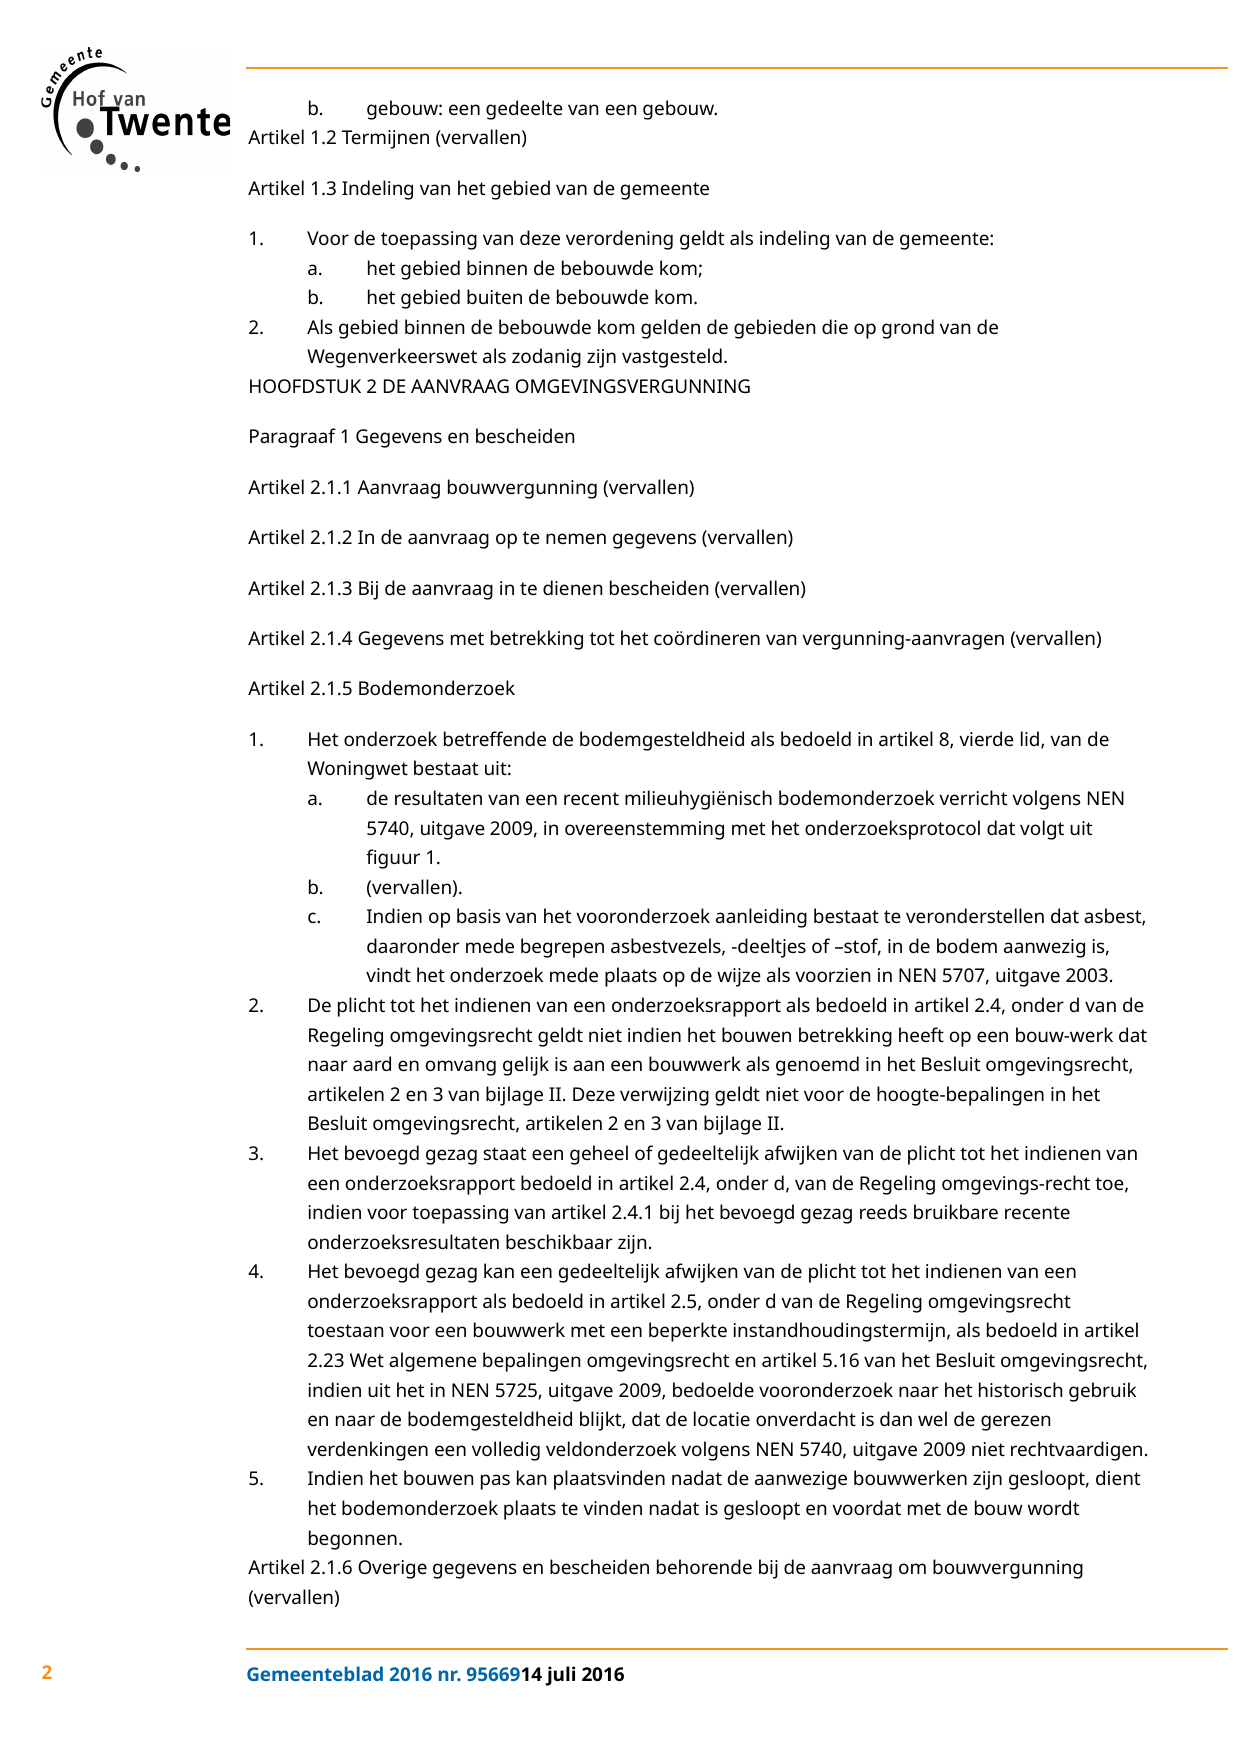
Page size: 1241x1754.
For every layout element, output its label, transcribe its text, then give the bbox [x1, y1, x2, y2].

list het gebied binnen de bebouwde kom; [307, 255, 1152, 281]
text Artikel 2.1.4 Gegevens met betrekking tot het coördineren van vergunning-aanvragen (vervallen) [248, 625, 1152, 651]
text Artikel 2.1.6 Overige gegevens en bescheiden behorende bij de aanvraag om bouwvergunning (vervallen) [248, 1554, 1152, 1610]
list Het bevoegd gezag staat een geheel of gedeeltelijk afwijken van de plicht tot het indienen van een onderzoeksrapport bedoeld in artikel 2.4, onder d, van de Regeling omgevings-recht toe, indien voor toepassing van artikel 2.4.1 bij het bevoegd gezag reeds bruikbare recente onderzoeksresultaten beschikbaar zijn. [248, 1140, 1152, 1255]
list Voor de toepassing van deze verordening geldt als indeling van de gemeente: [248, 225, 1152, 251]
text Artikel 2.1.3 Bij de aanvraag in te dienen bescheiden (vervallen) [248, 575, 1152, 601]
text Artikel 1.2 Termijnen (vervallen) [248, 124, 1152, 150]
list Als gebied binnen de bebouwde kom gelden de gebieden die op grond van de Wegenverkeerswet als zodanig zijn vastgesteld. [248, 314, 1152, 369]
text Artikel 2.1.1 Aanvraag bouwvergunning (vervallen) [248, 474, 1152, 500]
picture [41, 47, 231, 172]
list (vervallen). [307, 874, 1152, 900]
text Artikel 1.3 Indeling van het gebied van de gemeente [248, 175, 1152, 201]
list Het onderzoek betreffende de bodemgesteldheid als bedoeld in artikel 8, vierde lid, van de Woningwet bestaat uit: [248, 726, 1152, 781]
text Paragraaf 1 Gegevens en bescheiden [248, 423, 1152, 449]
list gebouw: een gedeelte van een gebouw. [307, 95, 1152, 121]
list Indien op basis van het vooronderzoek aanleiding bestaat te veronderstellen dat asbest, daaronder mede begrepen asbestvezels, -deeltjes of –stof, in de bodem aanwezig is, vindt het onderzoek mede plaats op de wijze als voorzien in NEN 5707, uitgave 2003. [307, 903, 1152, 988]
text HOOFDSTUK 2 DE AANVRAAG OMGEVINGSVERGUNNING [248, 373, 1152, 399]
list Indien het bouwen pas kan plaatsvinden nadat de aanwezige bouwwerken zijn gesloopt, dient het bodemonderzoek plaats te vinden nadat is gesloopt en voordat met de bouw wordt begonnen. [248, 1466, 1152, 1551]
list de resultaten van een recent milieuhygiënisch bodemonderzoek verricht volgens NEN 5740, uitgave 2009, in overeenstemming met het onderzoeksprotocol dat volgt uit figuur 1. [307, 785, 1152, 870]
text Artikel 2.1.2 In de aanvraag op te nemen gegevens (vervallen) [248, 524, 1152, 550]
text Artikel 2.1.5 Bodemonderzoek [248, 676, 1152, 701]
list het gebied buiten de bebouwde kom. [307, 284, 1152, 310]
list De plicht tot het indienen van een onderzoeksrapport als bedoeld in artikel 2.4, onder d van de Regeling omgevingsrecht geldt niet indien het bouwen betrekking heeft op een bouw-werk dat naar aard en omvang gelijk is aan een bouwwerk als genoemd in het Besluit omgevingsrecht, artikelen 2 en 3 van bijlage II. Deze verwijzing geldt niet voor de hoogte-bepalingen in het Besluit omgevingsrecht, artikelen 2 en 3 van bijlage II. [248, 992, 1152, 1136]
list Het bevoegd gezag kan een gedeeltelijk afwijken van de plicht tot het indienen van een onderzoeksrapport als bedoeld in artikel 2.5, onder d van de Regeling omgevingsrecht toestaan voor een bouwwerk met een beperkte instandhoudingstermijn, als bedoeld in artikel 2.23 Wet algemene bepalingen omgevingsrecht en artikel 5.16 van het Besluit omgevingsrecht, indien uit het in NEN 5725, uitgave 2009, bedoelde vooronderzoek naar het historisch gebruik en naar de bodemgesteldheid blijkt, dat de locatie onverdacht is dan wel de gerezen verdenkingen een volledig veldonderzoek volgens NEN 5740, uitgave 2009 niet rechtvaardigen. [248, 1258, 1152, 1462]
